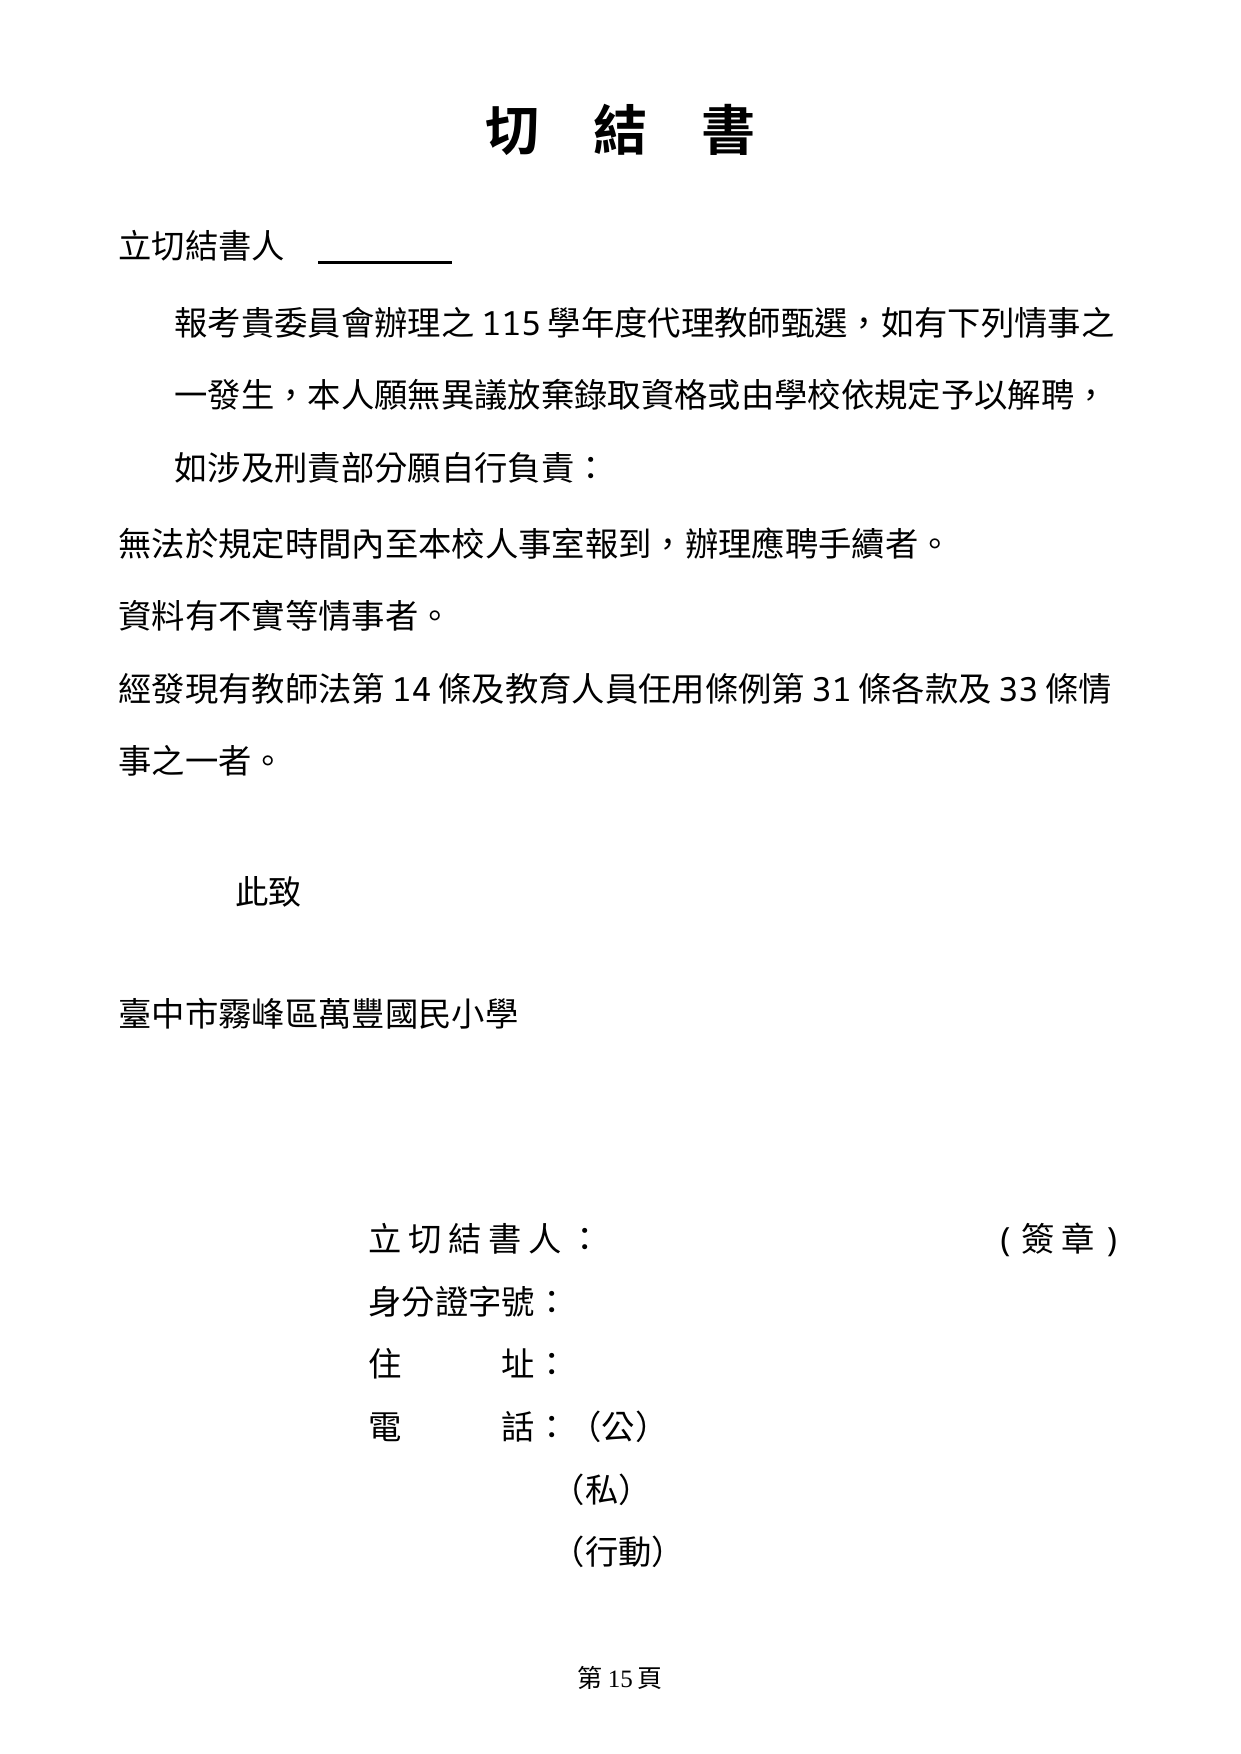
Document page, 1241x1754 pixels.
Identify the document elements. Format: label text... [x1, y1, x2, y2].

text 資料有不實等情事者。 [118, 590, 1122, 638]
text 此致 [118, 866, 1122, 914]
text （行動） [118, 1526, 1122, 1574]
text 報考貴委員會辦理之115學年度代理教師甄選，如有下列情事之一發生，本人願無異議放棄錄取資格或由學校依規定予以解聘，如涉及刑責部分願自行負責： [174, 296, 1122, 489]
text 住 址： 電 話：（公） [368, 1338, 1122, 1449]
text 經發現有教師法第14條及教育人員任用條例第31條各款及33條情事之一者。 [118, 662, 1122, 783]
text 切 結 書 [118, 88, 1122, 166]
text 立切結書人： (簽章) 身分證字號： [368, 1213, 1122, 1324]
text 無法於規定時間內至本校人事室報到，辦理應聘手續者。 [118, 518, 1122, 566]
text 立切結書人 [118, 220, 1122, 268]
text （私） [118, 1463, 1122, 1512]
text 臺中市霧峰區萬豐國民小學 [118, 988, 1122, 1036]
